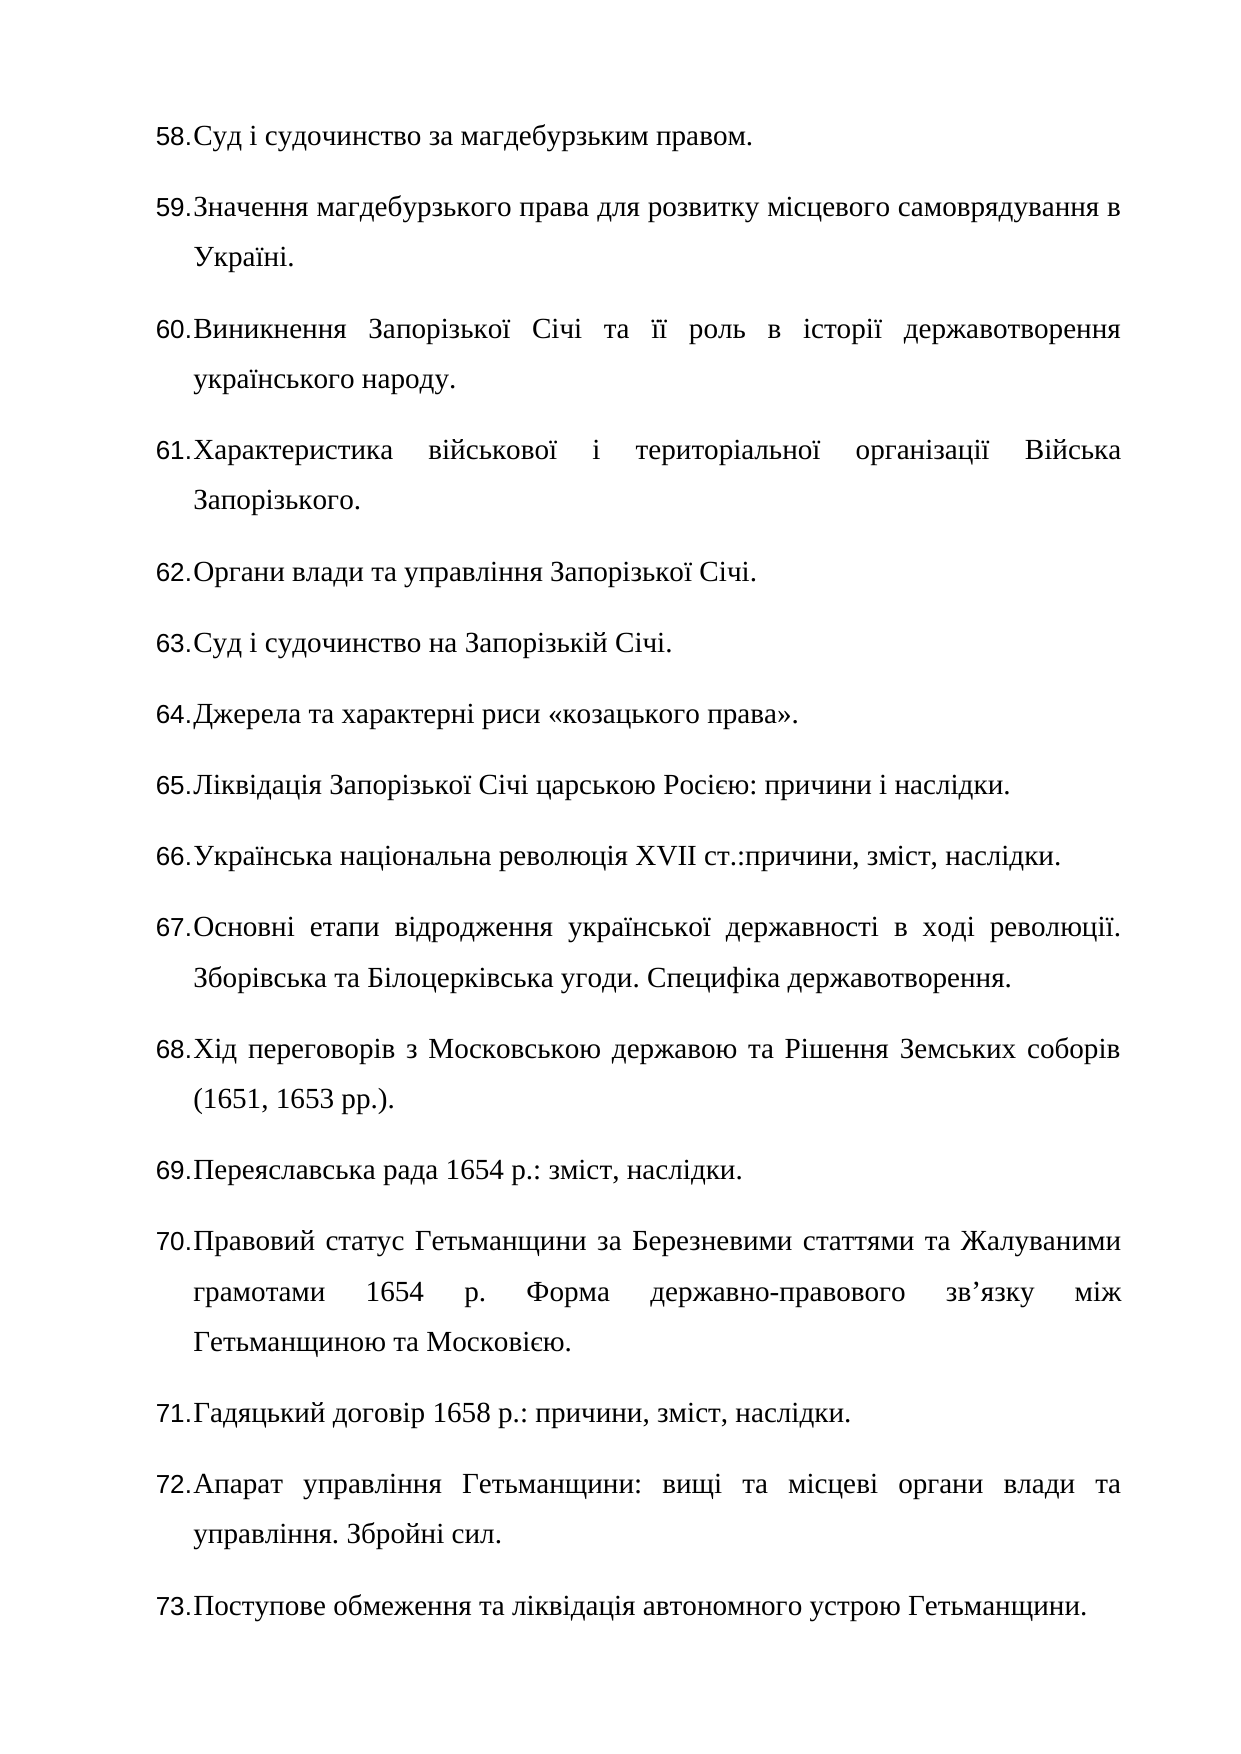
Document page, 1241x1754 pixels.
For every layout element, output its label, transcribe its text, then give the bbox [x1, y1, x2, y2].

list Виникнення Запорізької Січі та її роль в історії державотворення українського народу. [156, 311, 1122, 394]
list Ліквідація Запорізької Січі царською Росією: причини і наслідки. [156, 767, 1122, 801]
list Правовий статус Гетьманщини за Березневими статтями та Жалуваними грамотами 1654 р. Форма державно-правового зв’язку між Гетьманщиною та Московією. [156, 1223, 1122, 1358]
list Органи влади та управління Запорізької Січі. [156, 554, 1122, 587]
list Суд і судочинство за магдебурзьким правом. [156, 118, 1122, 152]
list Основні етапи відродження української державності в ході революції. Зборівська та Білоцерківська угоди. Специфіка державотворення. [156, 909, 1122, 993]
list Поступове обмеження та ліквідація автономного устрою Гетьманщини. [156, 1588, 1122, 1621]
list Джерела та характерні риси «козацького права». [156, 696, 1122, 729]
list Переяславська рада 1654 р.: зміст, наслідки. [156, 1152, 1122, 1186]
list Українська національна революція ХVІІ ст.:причини, зміст, наслідки. [156, 838, 1122, 872]
list Гадяцький договір 1658 р.: причини, зміст, наслідки. [156, 1395, 1122, 1429]
list Суд і судочинство на Запорізькій Січі. [156, 625, 1122, 658]
list Значення магдебурзького права для розвитку місцевого самоврядування в Україні. [156, 189, 1122, 273]
list Апарат управління Гетьманщини: вищі та місцеві органи влади та управління. Збройні сил. [156, 1466, 1122, 1550]
list Характеристика військової і територіальної організації Війська Запорізького. [156, 432, 1122, 516]
list Хід переговорів з Московською державою та Рішення Земських соборів (1651, 1653 рр.). [156, 1031, 1122, 1115]
